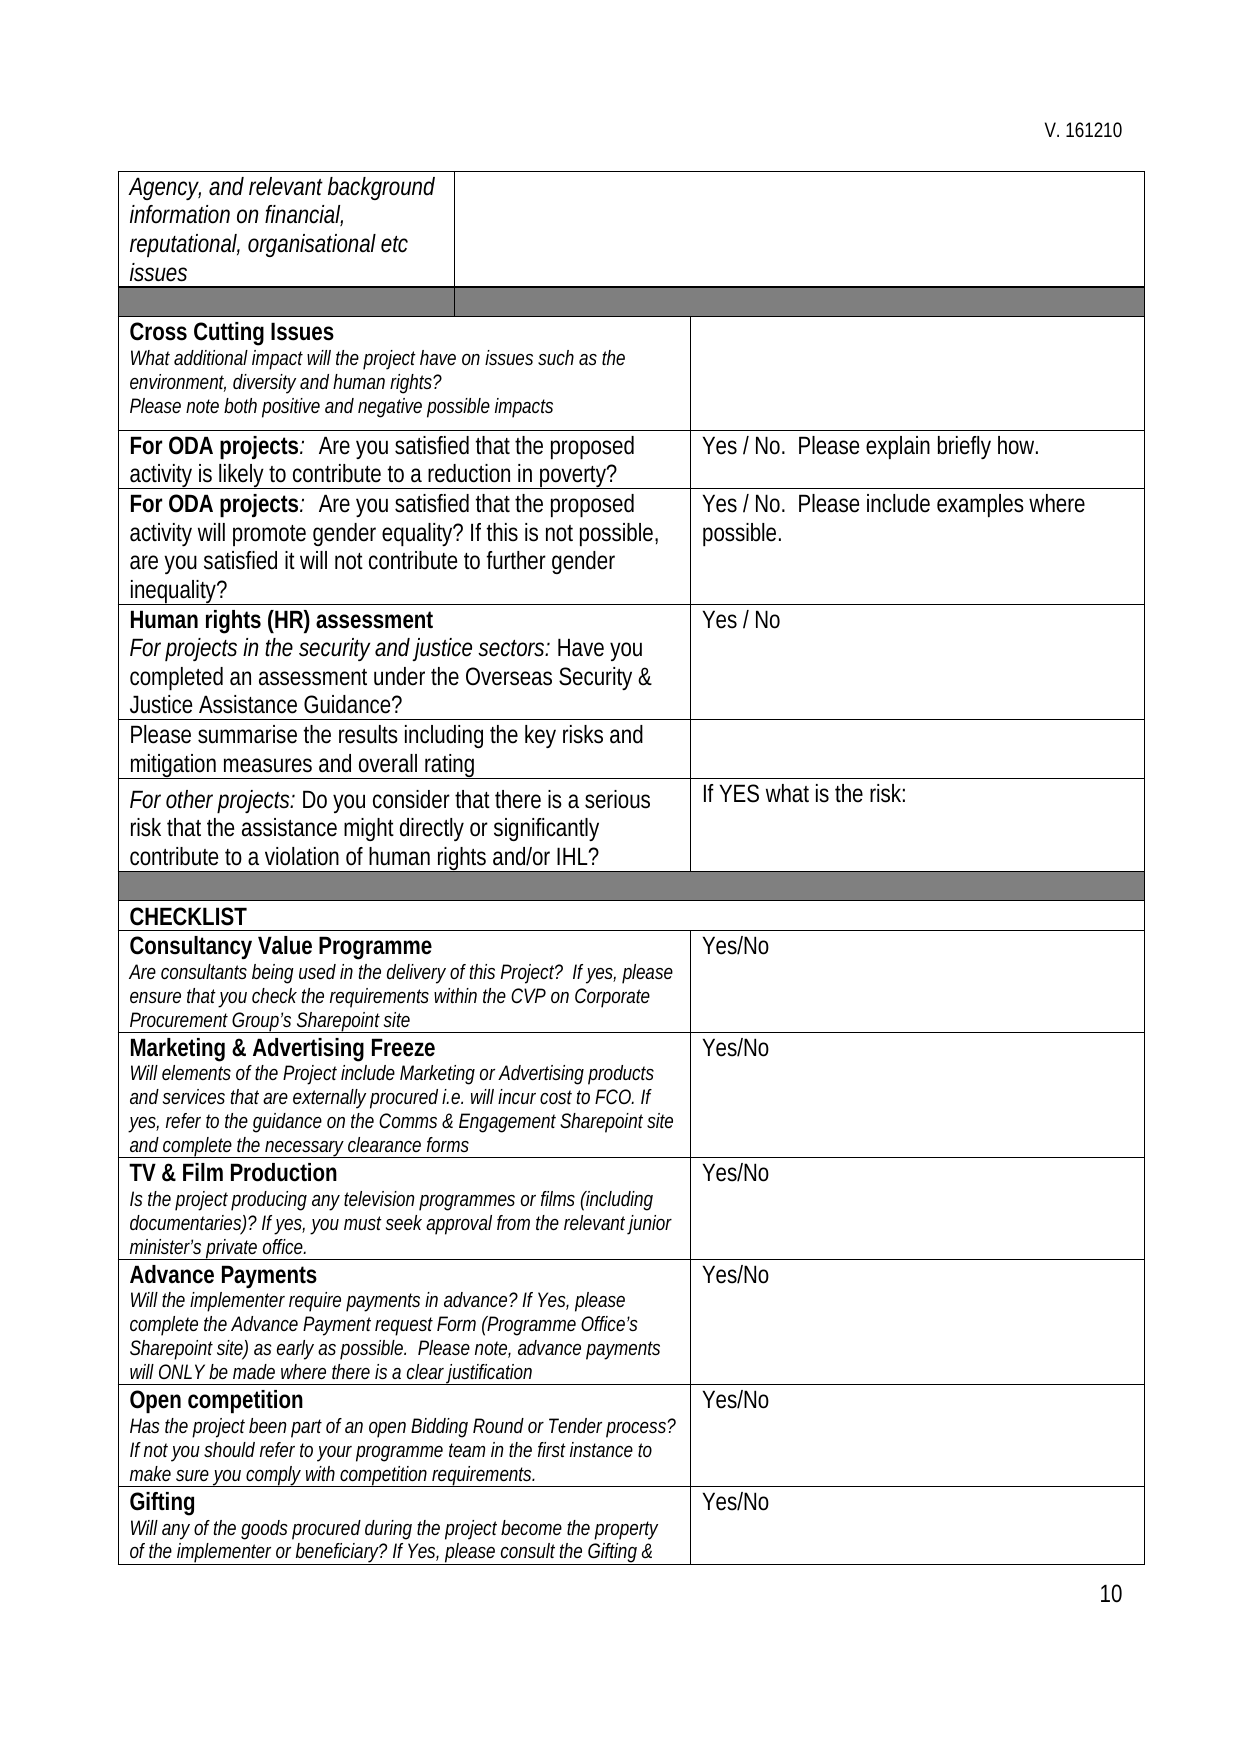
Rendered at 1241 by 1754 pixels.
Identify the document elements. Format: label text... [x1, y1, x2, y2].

table_cell Open competition Has the project been part of an open Bidding Round or Tender process? If not you should refer to your programme team in the first instance to make sure you comply with competition requirements. [119, 1385, 690, 1486]
table_cell For ODA projects: Are you satisfied that the proposed activity will promote gender equality? If this is not possible, are you satisfied it will not contribute to further gender inequality? [119, 489, 690, 603]
table_cell Consultancy Value Programme Are consultants being used in the delivery of this Project? If yes, please ensure that you check the requirements within the CVP on Corporate Procurement Group’s Sharepoint site [119, 931, 690, 1032]
table_cell CHECKLIST [119, 901, 1144, 930]
table_cell Agency, and relevant background information on financial, reputational, organisational etc issues [119, 172, 454, 286]
table_cell Yes/No [691, 1033, 1144, 1157]
table_cell Yes / No. Please include examples where possible. [691, 489, 1144, 603]
table_cell TV & Film Production Is the project producing any television programmes or films (including documentaries)? If yes, you must seek approval from the relevant junior minister’s private office. [119, 1158, 690, 1259]
table_cell [455, 172, 1144, 286]
table_cell [119, 872, 1144, 900]
table_cell Yes/No [691, 1385, 1144, 1486]
table_cell Advance Payments Will the implementer require payments in advance? If Yes, please complete the Advance Payment request Form (Programme Office’s Sharepoint site) as early as possible. Please note, advance payments will ONLY be made where there is a clear justification [119, 1260, 690, 1384]
table_cell Gifting Will any of the goods procured during the project become the property of the implementer or beneficiary? If Yes, please consult the Gifting & [119, 1487, 690, 1563]
table_cell Yes/No [691, 1260, 1144, 1384]
table_cell If YES what is the risk: [691, 779, 1144, 871]
table_cell Yes/No [691, 1158, 1144, 1259]
table_cell For other projects: Do you consider that there is a serious risk that the assistance might directly or significantly contribute to a violation of human rights and/or IHL? [119, 779, 690, 871]
table_cell Yes/No [691, 1487, 1144, 1563]
table_cell For ODA projects: Are you satisfied that the proposed activity is likely to contribute to a reduction in poverty? [119, 431, 690, 488]
table_cell Yes/No [691, 931, 1144, 1032]
table_cell [119, 288, 454, 316]
table_cell Yes / No [691, 605, 1144, 719]
table_cell [691, 317, 1144, 429]
table_cell Human rights (HR) assessment For projects in the security and justice sectors: Have you completed an assessment under the Overseas Security & Justice Assistance Guidance? [119, 605, 690, 719]
table_cell Yes / No. Please explain briefly how. [691, 431, 1144, 488]
table_cell Cross Cutting Issues What additional impact will the project have on issues such as the environment, diversity and human rights? Please note both positive and negative possible impacts [119, 317, 690, 429]
table_cell Please summarise the results including the key risks and mitigation measures and overall rating [119, 720, 690, 777]
table_cell [691, 720, 1144, 777]
table_cell [455, 288, 1144, 316]
table_cell Marketing & Advertising Freeze Will elements of the Project include Marketing or Advertising products and services that are externally procured i.e. will incur cost to FCO. If yes, refer to the guidance on the Comms & Engagement Sharepoint site and complete the necessary clearance forms [119, 1033, 690, 1157]
